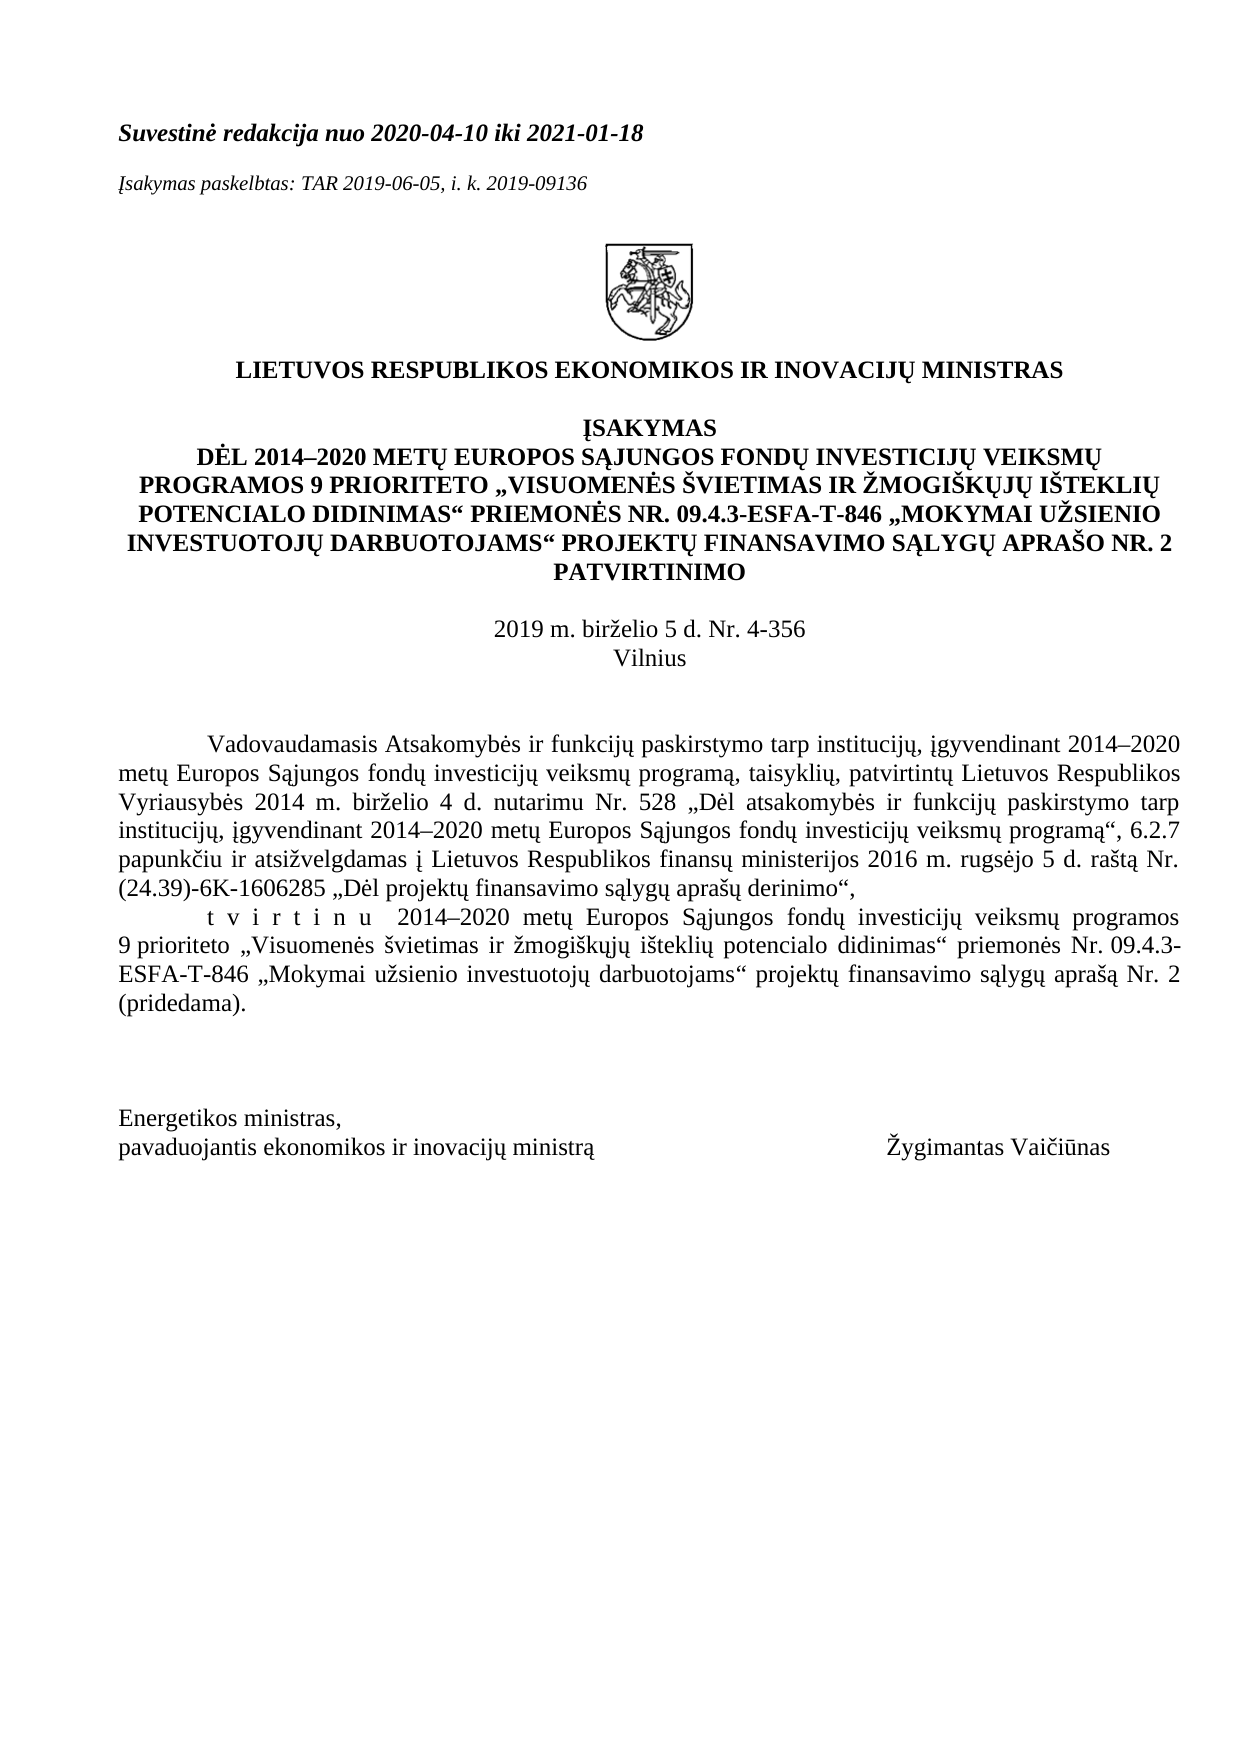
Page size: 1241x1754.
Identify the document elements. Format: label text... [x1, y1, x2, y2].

text Vilnius [118, 643, 1181, 672]
text dėl 2014–2020 mETŲ europos sąjungos fondų investicijų veiksmų programos 9 prioriteto „VISUOMENĖS ŠVIETIMAS IR ŽMOGIŠKŲJŲ IŠTEKLIŲ POTENCIALO DIDINIMAS“ priemonės nr. 09.4.3-ESFA-T-846 „Mokymai užsienio investuotojų darbuotojams“ projektų finansavimo sąlygų aprašo Nr. 2 patvirtinimo [118, 442, 1181, 586]
text LIETUVOS RESPUBLIKOS ekonomikos ir inovacijų MINISTRAS [118, 356, 1181, 384]
text Vadovaudamasis Atsakomybės ir funkcijų paskirstymo tarp institucijų, įgyvendinant 2014–2020 metų Europos Sąjungos fondų investicijų veiksmų programą, taisyklių, patvirtintų Lietuvos Respublikos Vyriausybės 2014 m. birželio 4 d. nutarimu Nr. 528 „Dėl atsakomybės ir funkcijų paskirstymo tarp institucijų, įgyvendinant 2014–2020 metų Europos Sąjungos fondų investicijų veiksmų programą“, 6.2.7 papunkčiu ir atsižvelgdamas į Lietuvos Respublikos finansų ministerijos 2016 m. rugsėjo 5 d. raštą Nr. (24.39)-6K-1606285 „Dėl projektų finansavimo sąlygų aprašų derinimo“, [118, 729, 1181, 902]
text 2019 m. birželio 5 d. Nr. 4-356 [118, 614, 1181, 643]
text Suvestinė redakcija nuo 2020-04-10 iki 2021-01-18 [118, 118, 1181, 147]
text pavaduojantis ekonomikos ir inovacijų ministrą Žygimantas Vaičiūnas [118, 1132, 1181, 1161]
text ĮSAKYMAS [118, 413, 1181, 442]
text Energetikos ministras, [118, 1103, 1181, 1132]
text t v i r t i n u 2014–2020 metų Europos Sąjungos fondų investicijų veiksmų programos 9 prioriteto „Visuomenės švietimas ir žmogiškųjų išteklių potencialo didinimas“ priemonės Nr. 09.4.3-ESFA-T-846 „Mokymai užsienio investuotojų darbuotojams“ projektų finansavimo sąlygų aprašą Nr. 2 (pridedama). [118, 902, 1181, 1017]
text Įsakymas paskelbtas: TAR 2019-06-05, i. k. 2019-09136 [118, 171, 1181, 195]
